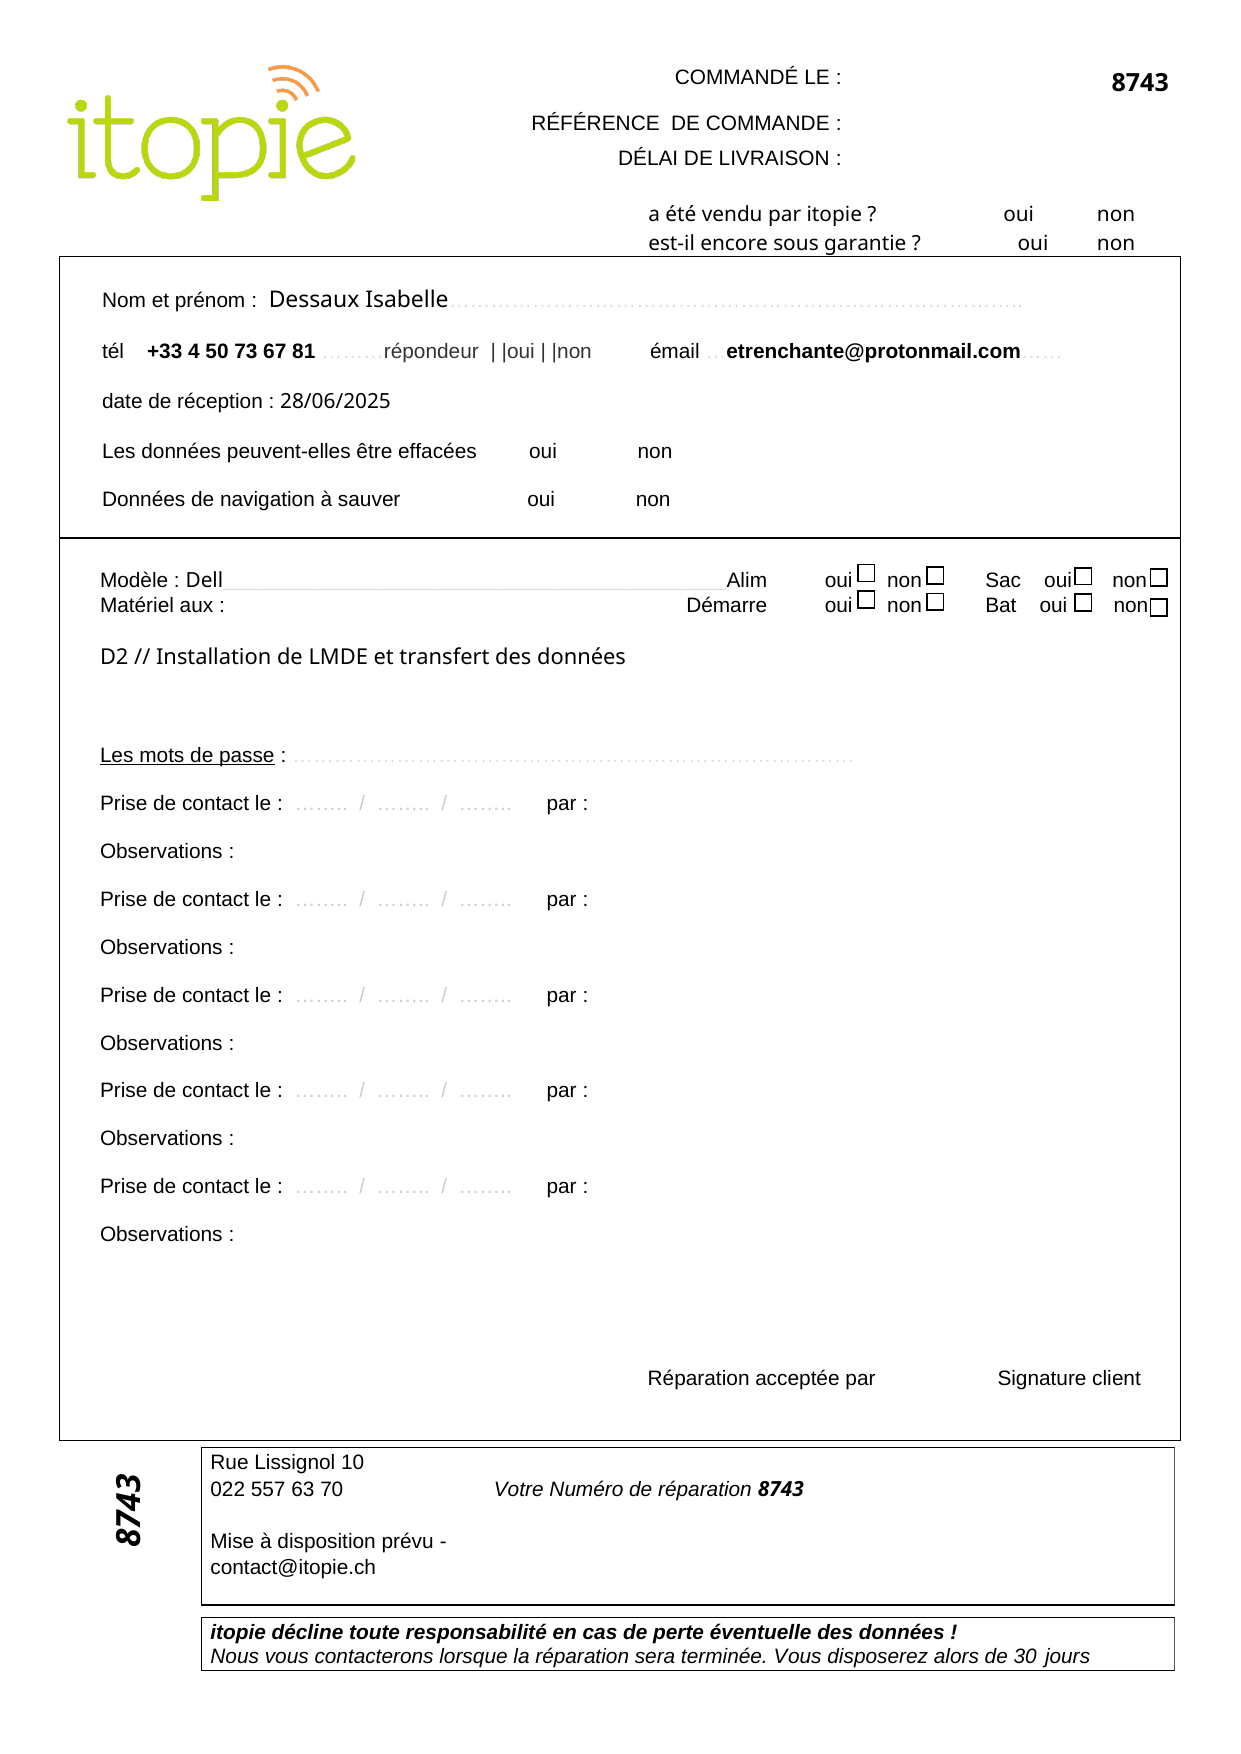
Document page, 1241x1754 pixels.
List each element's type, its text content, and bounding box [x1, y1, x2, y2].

table_header 8743 [847, 59, 1180, 104]
text Prise de contact le : …….. / …….. / …….. par : [60, 1075, 1180, 1102]
text Nom et prénom : Dessaux Isabelle……………………………………………………………………….. [60, 280, 1180, 314]
picture [67, 65, 356, 201]
text Prise de contact le : …….. / …….. / …….. par : [60, 883, 1180, 911]
text D2 // Installation de LMDE et transfert des données [60, 638, 1180, 671]
text Modèle : Dell Alim oui non Sac oui non [948, 562, 1180, 590]
table_cell RÉFÉRENCE DE COMMANDE : [490, 105, 847, 140]
text tél +33 4 50 73 67 81 ………répondeur | |oui | |non émail …etrenchante@protonmail.com…… [60, 335, 1180, 362]
table_header 8743 [59, 1441, 195, 1677]
text Données de navigation à sauver oui non [60, 484, 1180, 511]
text Observations : [60, 1219, 1180, 1246]
text Modèle : Dell Alim oui non Sac oui non [879, 562, 925, 590]
text date de réception : 28/06/2025 [60, 383, 1180, 415]
text Prise de contact le : …….. / …….. / …….. par : [60, 979, 1180, 1006]
table_header COMMANDÉ LE : [490, 59, 847, 104]
text a été vendu par itopie ? oui non [59, 199, 1181, 228]
text Modèle : Dell Alim oui non Sac oui non [60, 562, 856, 590]
text Observations : [60, 1027, 1180, 1054]
text Réparation acceptée par Signature client [60, 1363, 1180, 1390]
table_cell itopie décline toute responsabilité en cas de perte éventuelle des données ! Nous vous contacterons lorsque la réparation sera terminée. Vous disposerez alors de 30 jours [195, 1611, 1180, 1677]
text Les mots de passe : ……………………………………………………………………… [60, 740, 1180, 767]
table_cell DÉLAI DE LIVRAISON : [490, 140, 847, 175]
text Prise de contact le : …….. / …….. / …….. par : [60, 1171, 1180, 1198]
text Observations : [60, 931, 1180, 958]
text Observations : [60, 836, 1180, 863]
table_cell [847, 140, 1180, 175]
text Les données peuvent-elles être effacées oui non [60, 436, 1180, 463]
text Matériel aux : Démarre oui non Bat oui non [60, 590, 1180, 617]
table_cell [847, 105, 1180, 140]
text Prise de contact le : …….. / …….. / …….. par : [60, 788, 1180, 815]
text Observations : [60, 1123, 1180, 1150]
table_header Rue Lissignol 10 022 557 63 70 Votre Numéro de réparation 8743 Mise à disposition prévu - contact@itopie.ch [195, 1441, 1180, 1611]
text est-il encore sous garantie ? oui non [59, 228, 1181, 256]
